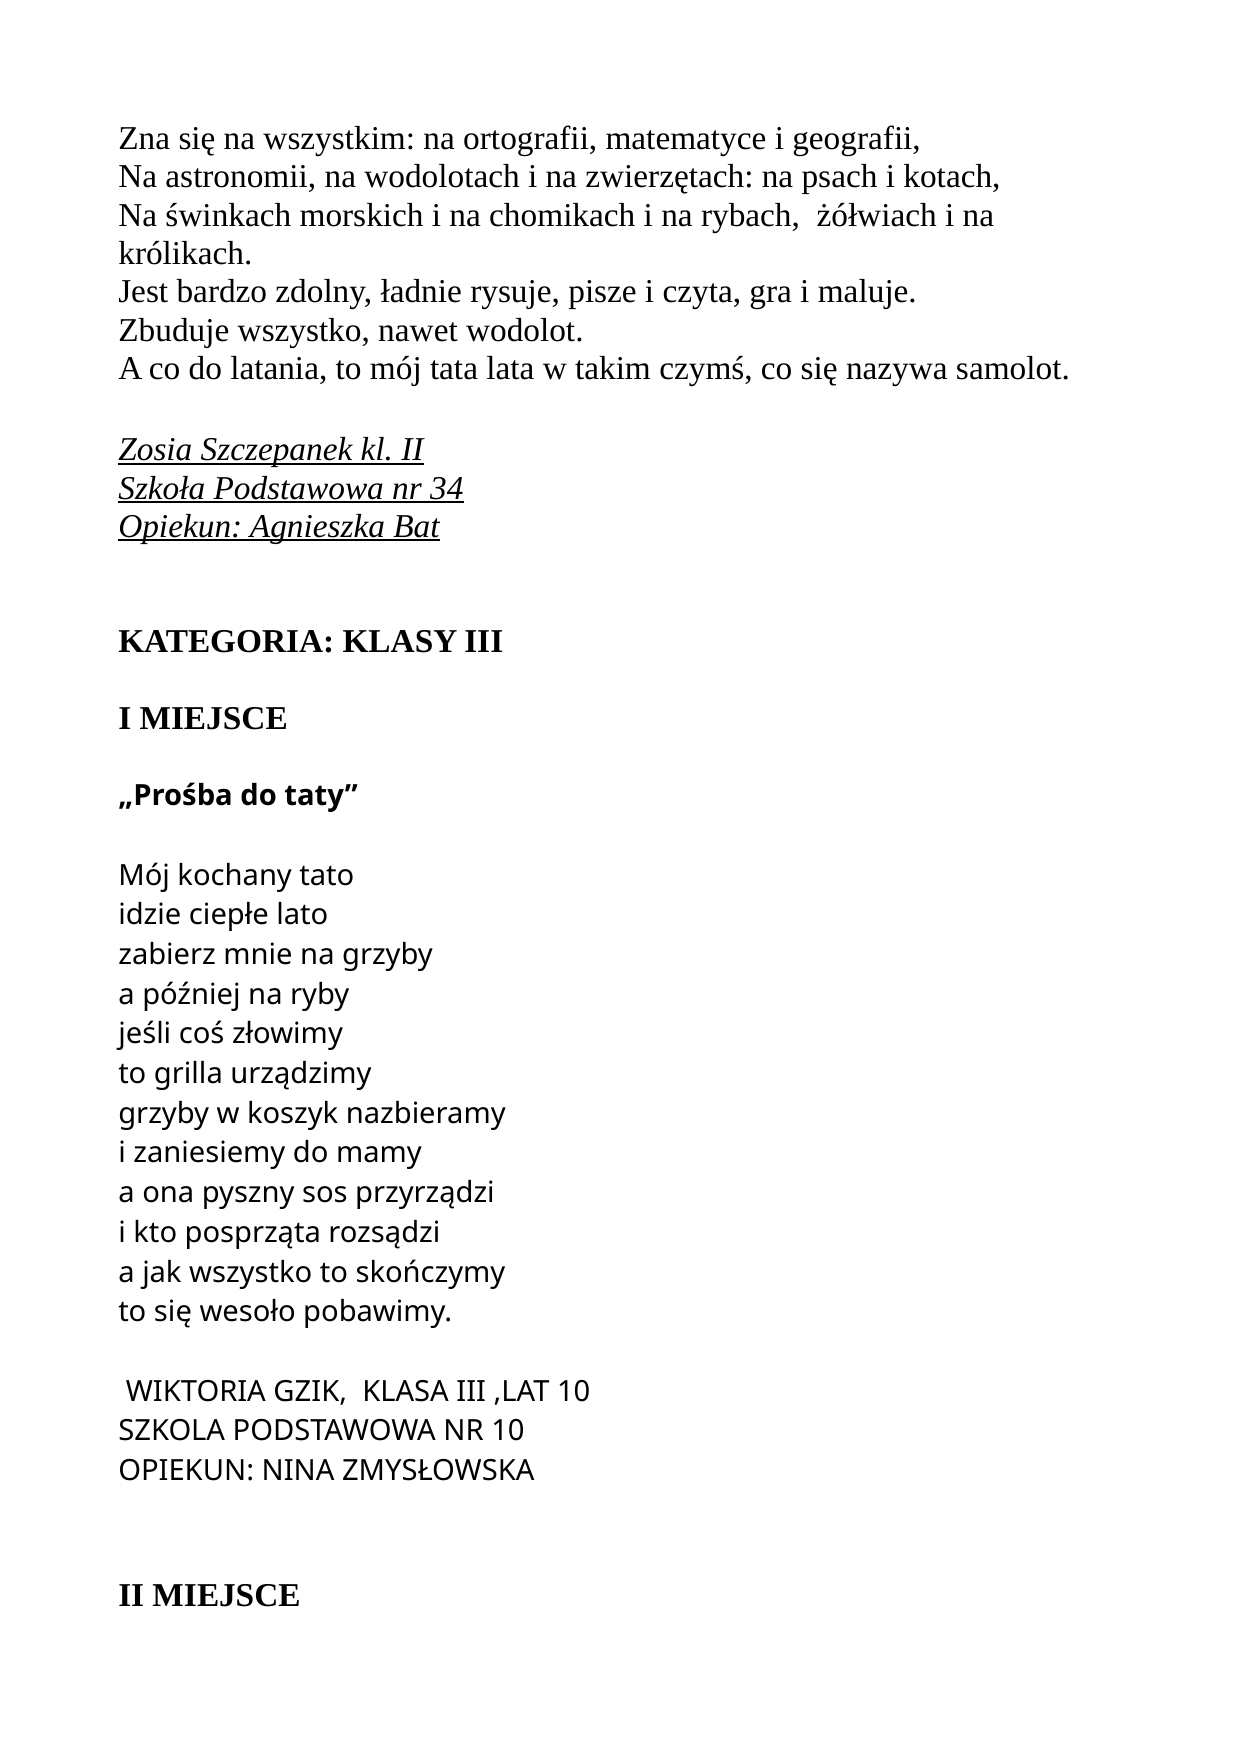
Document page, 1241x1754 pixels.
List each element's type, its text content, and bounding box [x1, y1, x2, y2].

text SZKOLA PODSTAWOWA NR 10 [118, 1409, 1122, 1449]
text zabierz mnie na grzyby [118, 933, 1122, 973]
text i kto posprząta rozsądzi [118, 1211, 1122, 1251]
text Na świnkach morskich i na chomikach i na rybach, żółwiach i na królikach. [118, 195, 1122, 271]
text OPIEKUN: NINA ZMYSŁOWSKA [118, 1449, 1122, 1489]
text a ona pyszny sos przyrządzi [118, 1171, 1122, 1211]
text Opiekun: Agnieszka Bat [118, 506, 1122, 544]
text jeśli coś złowimy [118, 1013, 1122, 1052]
text Zna się na wszystkim: na ortografii, matematyce i geografii, [118, 118, 1122, 156]
text KATEGORIA: KLASY III [118, 621, 1122, 659]
text a później na ryby [118, 973, 1122, 1013]
text to się wesoło pobawimy. [118, 1291, 1122, 1330]
text Mój kochany tato [118, 854, 1122, 894]
text Na astronomii, na wodolotach i na zwierzętach: na psach i kotach, [118, 156, 1122, 195]
text WIKTORIA GZIK, KLASA III ,LAT 10 [118, 1370, 1122, 1409]
text Jest bardzo zdolny, ładnie rysuje, pisze i czyta, gra i maluje. [118, 271, 1122, 310]
text Zosia Szczepanek kl. II [118, 429, 1122, 468]
text A co do latania, to mój tata lata w takim czymś, co się nazywa samolot. [118, 348, 1122, 386]
text to grilla urządzimy [118, 1052, 1122, 1092]
text „Prośba do taty” [118, 774, 1122, 814]
text i zaniesiemy do mamy [118, 1132, 1122, 1171]
text idzie ciepłe lato [118, 894, 1122, 933]
text I MIEJSCE [118, 698, 1122, 736]
text grzyby w koszyk nazbieramy [118, 1092, 1122, 1132]
text Szkoła Podstawowa nr 34 [118, 468, 1122, 506]
text a jak wszystko to skończymy [118, 1251, 1122, 1291]
text Zbuduje wszystko, nawet wodolot. [118, 310, 1122, 348]
text II MIEJSCE [118, 1575, 1122, 1613]
